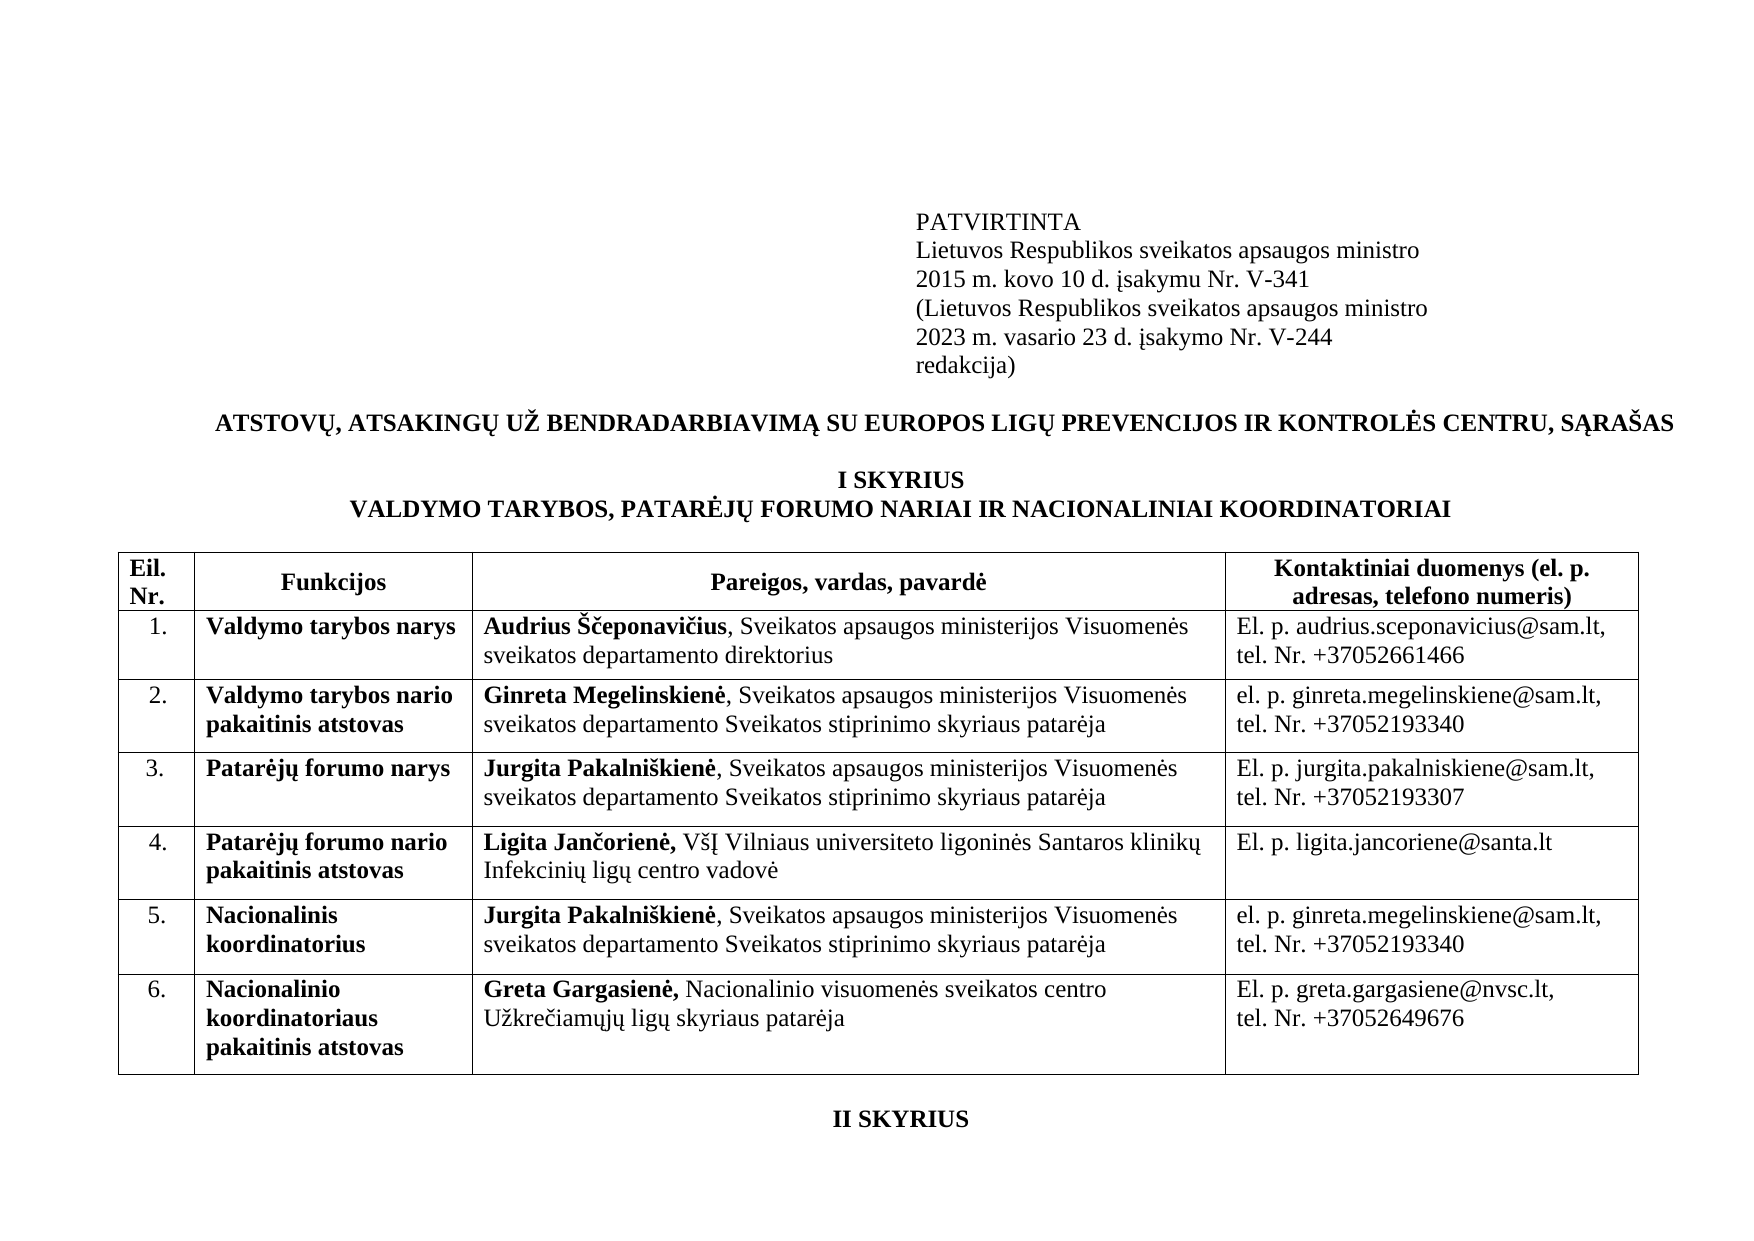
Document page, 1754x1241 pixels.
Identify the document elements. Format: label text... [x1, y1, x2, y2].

text PATVIRTINTA [916, 207, 1683, 235]
text VALDYMO TARYBOS, PATARĖJŲ FORUMO NARIAI IR NACIONALINIAI KOORDINATORIAI [118, 494, 1683, 523]
table_cell 3. [119, 753, 194, 826]
table_cell el. p. ginreta.megelinskiene@sam.lt, tel. Nr. +37052193340 [1226, 900, 1638, 973]
table_cell El. p. ligita.jancoriene@santa.lt [1226, 827, 1638, 899]
table_cell el. p. ginreta.megelinskiene@sam.lt, tel. Nr. +37052193340 [1226, 680, 1638, 752]
table_cell 6. [119, 975, 194, 1074]
text Lietuvos Respublikos sveikatos apsaugos ministro [916, 235, 1683, 264]
table_cell Valdymo tarybos narys [195, 611, 472, 679]
table_cell El. p. jurgita.pakalniskiene@sam.lt, tel. Nr. +37052193307 [1226, 753, 1638, 826]
table_cell 2. [119, 680, 194, 752]
text II SKYRIUS [118, 1104, 1683, 1133]
table_cell 4. [119, 827, 194, 899]
table_cell Ginreta Megelinskienė, Sveikatos apsaugos ministerijos Visuomenės sveikatos departamento Sveikatos stiprinimo skyriaus patarėja [473, 680, 1225, 752]
table_header Eil. Nr. [119, 553, 194, 610]
table_cell Patarėjų forumo narys [195, 753, 472, 826]
text 2023 m. vasario 23 d. įsakymo Nr. V-244 [916, 322, 1683, 350]
text redakcija) [916, 350, 1683, 379]
table_header Kontaktiniai duomenys (el. p. adresas, telefono numeris) [1226, 553, 1638, 610]
table_cell Greta Gargasienė, Nacionalinio visuomenės sveikatos centro Užkrečiamųjų ligų skyriaus patarėja [473, 975, 1225, 1074]
text ATSTOVŲ, ATSAKINGŲ UŽ BENDRADARBIAVIMĄ SU EUROPOS LIGŲ PREVENCIJOS IR KONTROLĖS CENTRU, SĄRAŠAS [118, 408, 1683, 437]
table_cell Jurgita Pakalniškienė, Sveikatos apsaugos ministerijos Visuomenės sveikatos departamento Sveikatos stiprinimo skyriaus patarėja [473, 753, 1225, 826]
text 2015 m. kovo 10 d. įsakymu Nr. V-341 [916, 264, 1683, 293]
table_header Funkcijos [195, 553, 472, 610]
table_cell Patarėjų forumo nario pakaitinis atstovas [195, 827, 472, 899]
table_cell Valdymo tarybos nario pakaitinis atstovas [195, 680, 472, 752]
table_header Pareigos, vardas, pavardė [473, 553, 1225, 610]
text I SKYRIUS [118, 465, 1683, 494]
table_cell Jurgita Pakalniškienė, Sveikatos apsaugos ministerijos Visuomenės sveikatos departamento Sveikatos stiprinimo skyriaus patarėja [473, 900, 1225, 973]
table_cell 5. [119, 900, 194, 973]
text (Lietuvos Respublikos sveikatos apsaugos ministro [916, 293, 1683, 322]
table_cell Nacionalinio koordinatoriaus pakaitinis atstovas [195, 975, 472, 1074]
table_cell El. p. greta.gargasiene@nvsc.lt, tel. Nr. +37052649676 [1226, 975, 1638, 1074]
table_cell 1. [119, 611, 194, 679]
table_cell Ligita Jančorienė, VšĮ Vilniaus universiteto ligoninės Santaros klinikų Infekcinių ligų centro vadovė [473, 827, 1225, 899]
table_cell Nacionalinis koordinatorius [195, 900, 472, 973]
table_cell El. p. audrius.sceponavicius@sam.lt, tel. Nr. +37052661466 [1226, 611, 1638, 679]
table_cell Audrius Ščeponavičius, Sveikatos apsaugos ministerijos Visuomenės sveikatos departamento direktorius [473, 611, 1225, 679]
